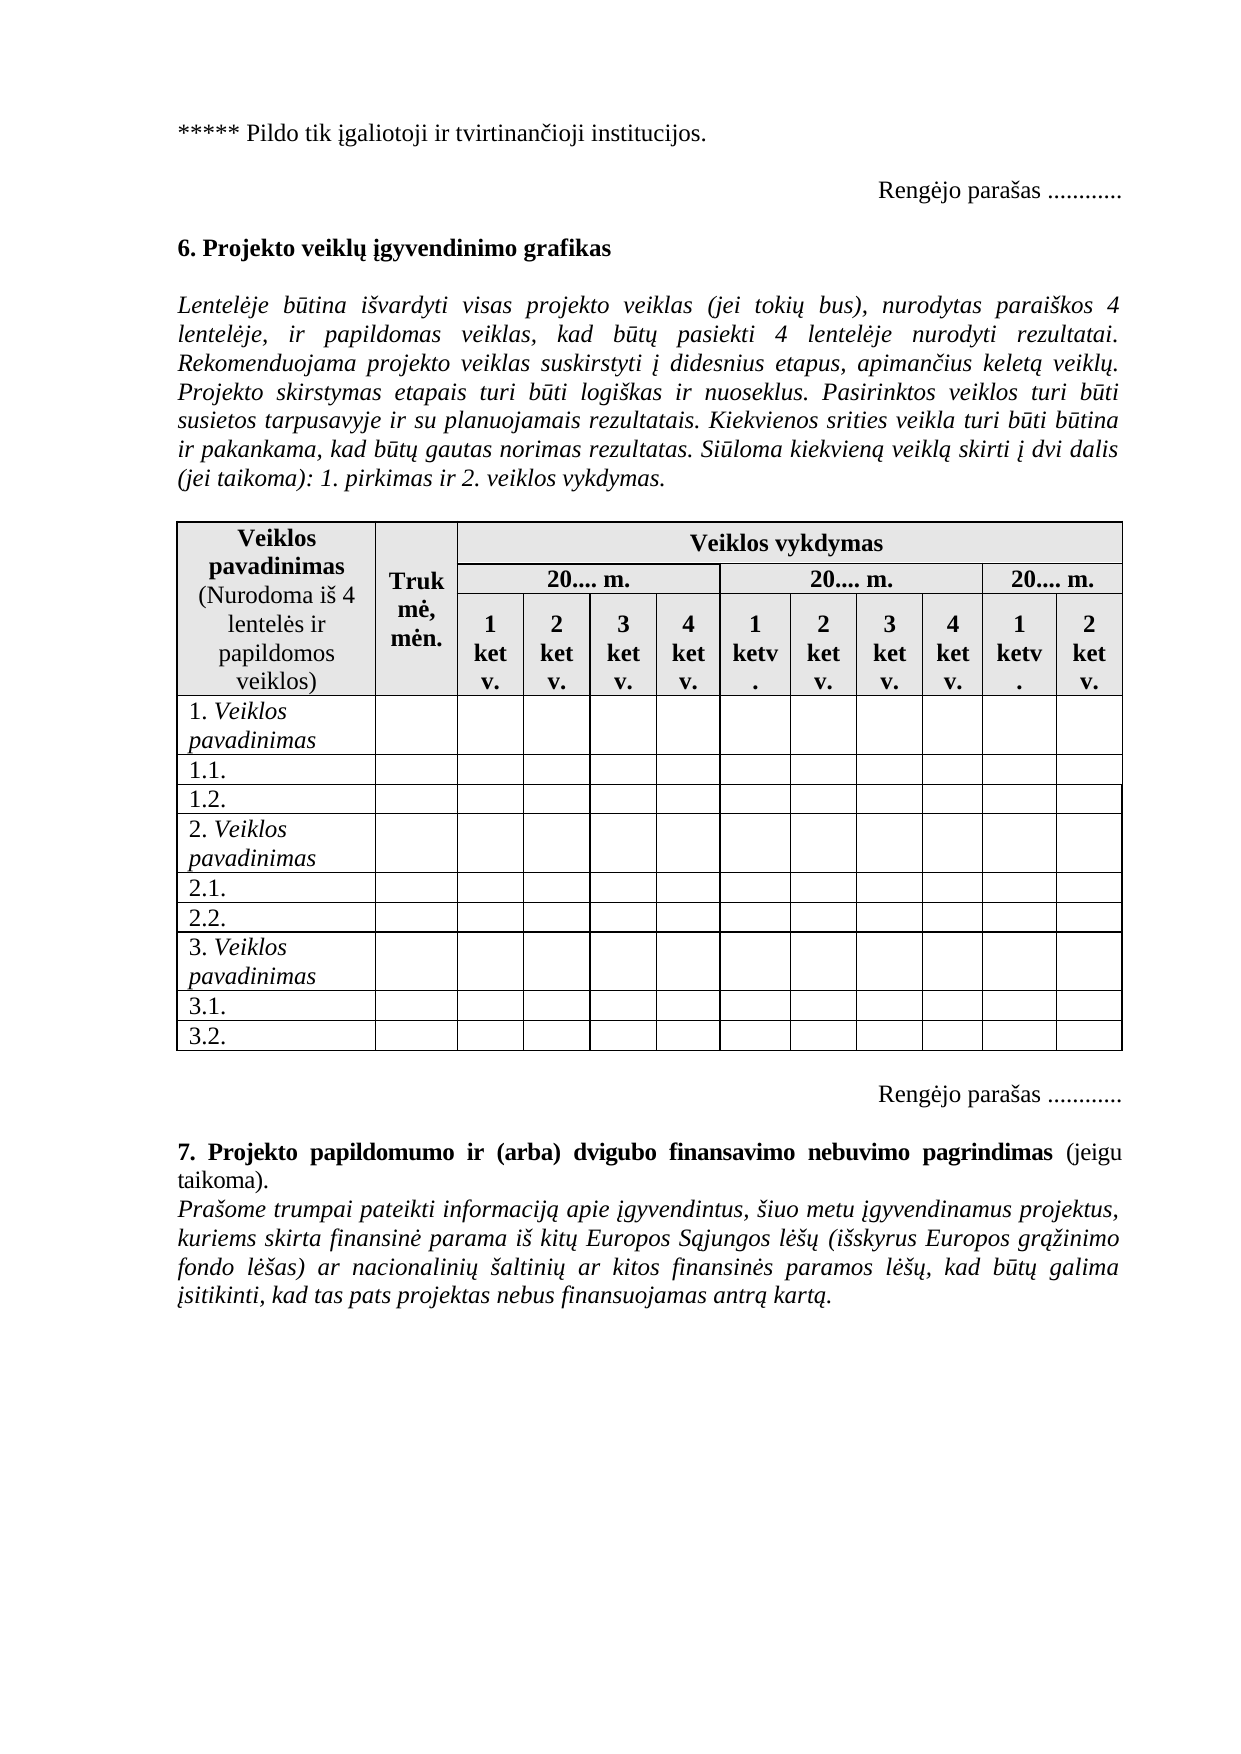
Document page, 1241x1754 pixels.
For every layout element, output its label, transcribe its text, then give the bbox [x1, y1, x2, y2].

table_cell [721, 755, 790, 783]
table_cell [1057, 903, 1121, 931]
table_cell [657, 1021, 719, 1049]
table_cell [857, 903, 922, 931]
table_cell [591, 991, 656, 1020]
table_cell [524, 785, 589, 813]
table_cell [1057, 991, 1121, 1020]
table_cell [458, 755, 523, 783]
text Prašome trumpai pateikti informaciją apie įgyvendintus, šiuo metu įgyvendinamus projektus, kuriems skirta finansinė parama iš kitų Europos Sąjungos lėšų (išskyrus Europos grąžinimo fondo lėšas) ar nacionalinių šaltinių ar kitos finansinės paramos lėšų, kad būtų galima įsitikinti, kad tas pats projektas nebus finansuojamas antrą kartą. [177, 1194, 1122, 1309]
table_cell [1057, 814, 1121, 872]
table_cell 1.2. [178, 785, 375, 813]
text 6. Projekto veiklų įgyvendinimo grafikas [177, 233, 1122, 262]
table_cell 1. Veiklos pavadinimas [178, 696, 375, 754]
table_cell [983, 696, 1056, 754]
table_cell [524, 1021, 589, 1049]
text Rengėjo parašas ............ [177, 176, 1122, 204]
table_cell [721, 814, 790, 872]
table_cell [458, 1021, 523, 1049]
table_cell [721, 933, 790, 990]
table_cell [857, 814, 922, 872]
text 7. Projekto papildomumo ir (arba) dvigubo finansavimo nebuvimo pagrindimas (jeigu taikoma). [177, 1137, 1122, 1194]
table_cell [524, 814, 589, 872]
table_cell [923, 1021, 982, 1049]
table_cell [983, 814, 1056, 872]
table_cell [657, 814, 719, 872]
table_cell [791, 933, 856, 990]
table_cell [524, 991, 589, 1020]
table_cell [657, 755, 719, 783]
table_cell [1057, 755, 1122, 783]
table_cell [458, 933, 523, 990]
table_cell [923, 814, 982, 872]
table_cell [791, 814, 856, 872]
table_cell 20.... m. [721, 564, 982, 593]
table_cell [376, 696, 457, 754]
table_cell [983, 933, 1056, 990]
table_cell [923, 785, 982, 813]
table_cell 4 ketv. [923, 594, 982, 695]
table_cell 4 ketv. [657, 594, 719, 695]
table_cell [376, 933, 457, 990]
table_cell [657, 933, 719, 990]
table_cell [524, 755, 589, 783]
table_cell [983, 873, 1056, 902]
table_cell [1057, 785, 1121, 813]
table_cell [591, 873, 656, 902]
table_cell [923, 933, 982, 990]
table_cell [591, 933, 656, 990]
table_cell 1 ketv. [983, 594, 1056, 695]
table_cell [857, 1021, 922, 1049]
table_cell [791, 873, 856, 902]
table_cell [923, 873, 982, 902]
table_cell [791, 903, 856, 931]
table_cell [458, 785, 523, 813]
table_cell [591, 814, 656, 872]
table_header Trukmė, mėn. [376, 523, 457, 695]
table_cell [1057, 1021, 1121, 1049]
table_cell [721, 903, 790, 931]
table_cell [983, 755, 1056, 783]
table_cell 3. Veiklos pavadinimas [178, 933, 375, 990]
table_cell [657, 873, 719, 902]
table_cell 20.... m. [458, 565, 719, 593]
table_cell [657, 785, 719, 813]
table_cell [458, 991, 523, 1020]
table_cell [591, 903, 656, 931]
table_cell 3 ketv. [857, 594, 922, 695]
table_cell [857, 755, 922, 783]
table_cell 20.... m. [983, 564, 1122, 593]
table_cell [857, 991, 922, 1020]
table_cell [458, 873, 523, 902]
table_cell [983, 1021, 1056, 1049]
table_cell 1 ketv. [721, 594, 790, 695]
text Rengėjo parašas ............ [177, 1079, 1122, 1108]
table_cell [721, 785, 790, 813]
table_cell [657, 696, 719, 754]
table_cell [458, 903, 523, 931]
table_cell 2 ketv. [791, 594, 856, 695]
table_cell [791, 1021, 856, 1049]
table_cell 3.1. [178, 991, 375, 1020]
table_cell [857, 696, 922, 754]
table_cell 2.1. [178, 873, 375, 902]
table_cell [591, 755, 656, 783]
table_cell [524, 873, 589, 902]
table_cell [524, 933, 589, 990]
table_cell [524, 903, 589, 931]
table_cell [983, 903, 1056, 931]
table_cell [923, 696, 982, 754]
table_cell [591, 1021, 656, 1049]
table_cell 2 ketv. [1057, 594, 1122, 695]
table_cell [721, 1021, 790, 1049]
table_cell [857, 785, 922, 813]
table_cell [923, 991, 982, 1020]
table_cell 2. Veiklos pavadinimas [178, 814, 375, 872]
table_cell [721, 873, 790, 902]
table_cell [591, 785, 656, 813]
table_cell [376, 814, 457, 872]
table_cell 3.2. [178, 1021, 375, 1049]
table_cell [657, 991, 719, 1020]
table_cell [376, 873, 457, 902]
table_cell [791, 755, 856, 783]
table_cell [923, 755, 982, 783]
table_cell [376, 755, 457, 783]
table_cell [791, 696, 856, 754]
table_cell [791, 991, 856, 1020]
table_cell [1057, 933, 1121, 990]
table_cell [923, 903, 982, 931]
table_cell [857, 873, 922, 902]
table_cell [657, 903, 719, 931]
table_cell [791, 785, 856, 813]
table_cell 2 ketv. [524, 594, 589, 695]
table_cell [983, 991, 1056, 1020]
table_header Veiklos pavadinimas (Nurodoma iš 4 lentelės ir papildomos veiklos) [178, 523, 375, 695]
table_cell [591, 696, 656, 754]
table_cell [458, 814, 523, 872]
table_cell [857, 933, 922, 990]
table_cell [376, 785, 457, 813]
table_cell [376, 991, 457, 1020]
text Lentelėje būtina išvardyti visas projekto veiklas (jei tokių bus), nurodytas paraiškos 4 lentelėje, ir papildomas veiklas, kad būtų pasiekti 4 lentelėje nurodyti rezultatai. Rekomenduojama projekto veiklas suskirstyti į didesnius etapus, apimančius keletą veiklų. Projekto skirstymas etapais turi būti logiškas ir nuoseklus. Pasirinktos veiklos turi būti susietos tarpusavyje ir su planuojamais rezultatais. Kiekvienos srities veikla turi būti būtina ir pakankama, kad būtų gautas norimas rezultatas. Siūloma kiekvieną veiklą skirti į dvi dalis (jei taikoma): 1. pirkimas ir 2. veiklos vykdymas. [177, 291, 1122, 492]
table_cell [376, 903, 457, 931]
table_cell [524, 696, 589, 754]
table_cell 1 ketv. [458, 594, 523, 695]
table_cell [458, 696, 523, 754]
table_cell 2.2. [178, 903, 375, 931]
table_cell [721, 696, 790, 754]
table_cell [376, 1021, 457, 1049]
table_cell 3 ketv. [591, 594, 656, 695]
table_cell [1057, 873, 1121, 902]
table_cell 1.1. [178, 755, 375, 783]
table_header Veiklos vykdymas [458, 523, 1122, 562]
table_cell [983, 785, 1056, 813]
text ***** Pildo tik įgaliotoji ir tvirtinančioji institucijos. [177, 118, 1122, 147]
table_cell [1057, 696, 1122, 754]
table_cell [721, 991, 790, 1020]
